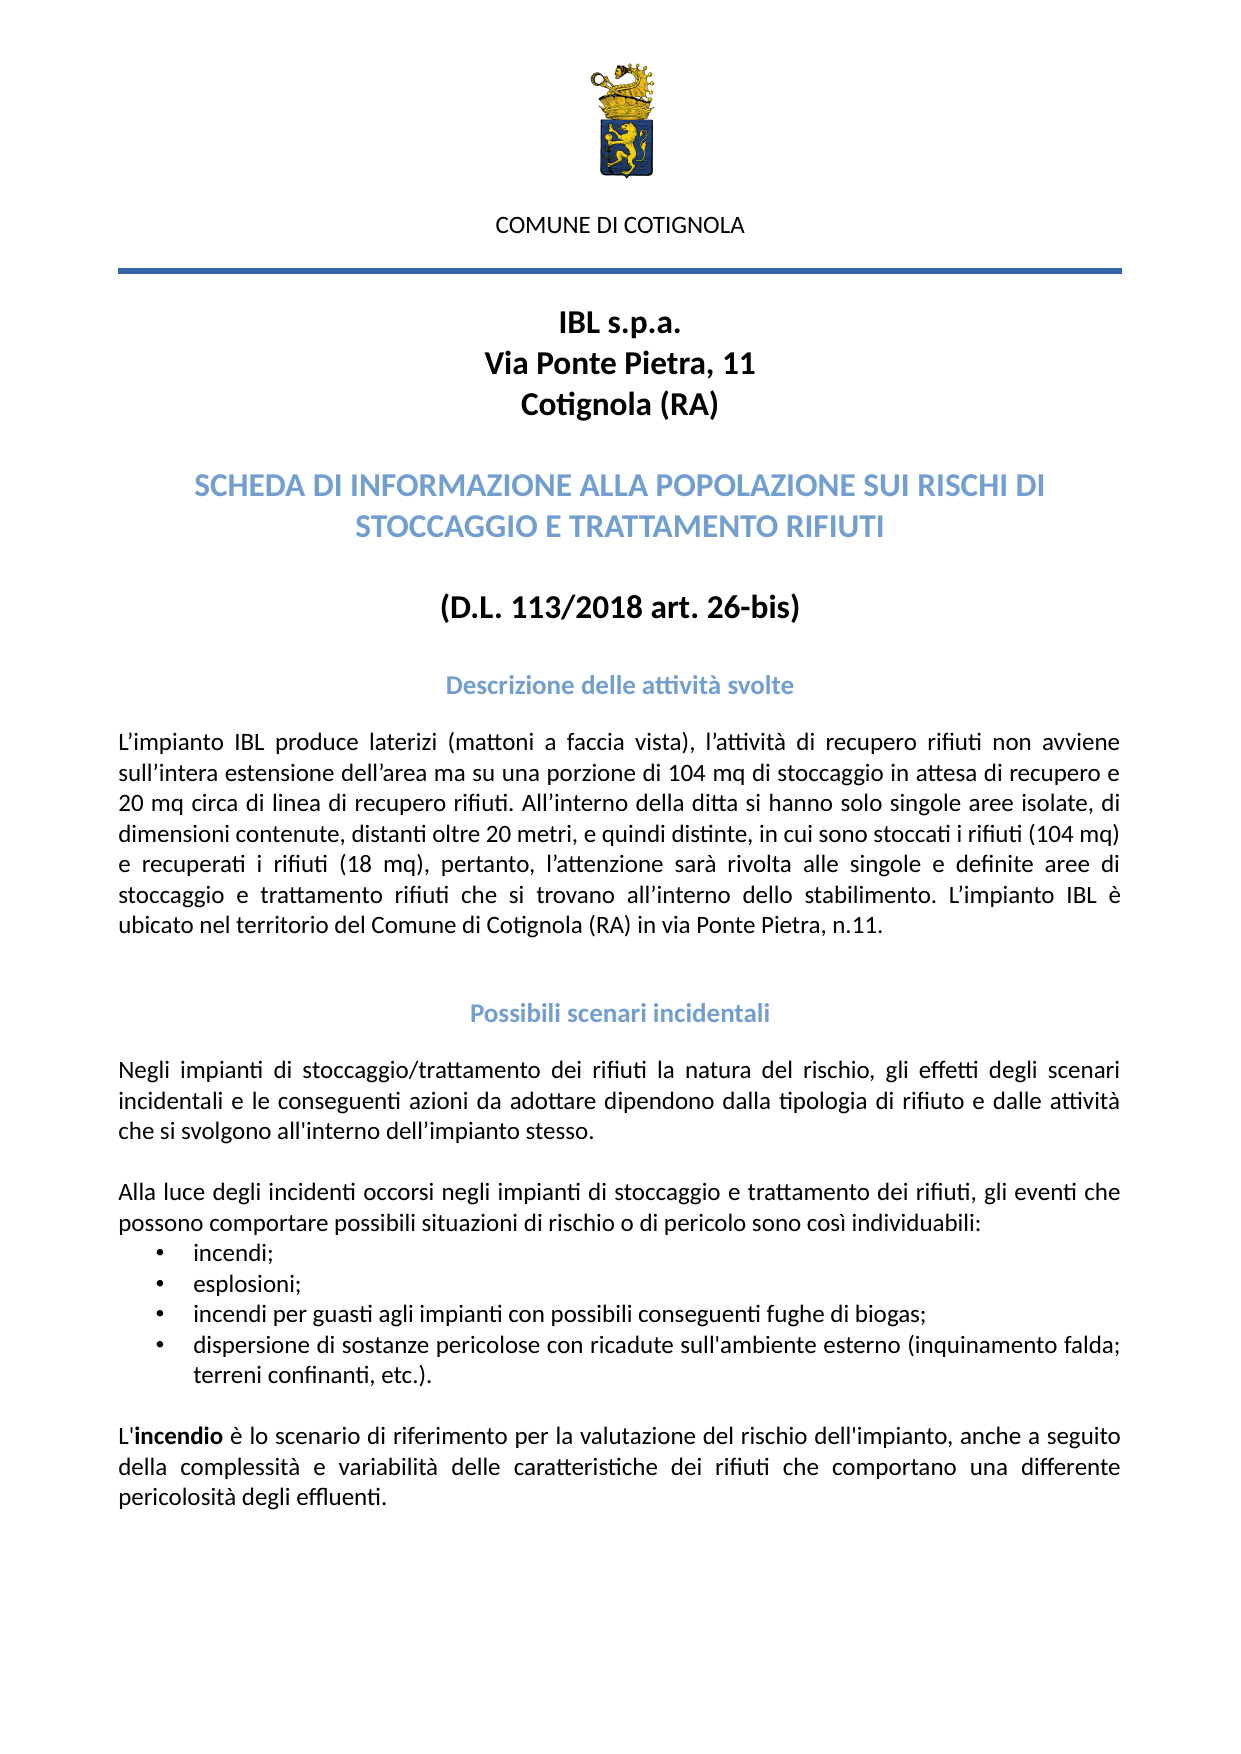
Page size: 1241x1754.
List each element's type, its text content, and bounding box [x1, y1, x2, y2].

text Alla luce degli incidenti occorsi negli impianti di stoccaggio e trattamento dei rifiuti, gli eventi che possono comportare possibili situazioni di rischio o di pericolo sono così individuabili: [118, 1176, 1122, 1237]
text Descrizione delle attività svolte [118, 668, 1122, 701]
list incendi; [156, 1237, 1122, 1268]
list esplosioni; [156, 1268, 1122, 1298]
text Cotignola (RA) [118, 383, 1122, 423]
text IBL s.p.a. [118, 301, 1122, 342]
text Negli impianti di stoccaggio/trattamento dei rifiuti la natura del rischio, gli effetti degli scenari incidentali e le conseguenti azioni da adottare dipendono dalla tipologia di rifiuto e dalle attività che si svolgono all'interno dell’impianto stesso. [118, 1054, 1122, 1146]
text COMUNE DI COTIGNOLA [118, 210, 1122, 240]
text L'incendio è lo scenario di riferimento per la valutazione del rischio dell'impianto, anche a seguito della complessità e variabilità delle caratteristiche dei rifiuti che comportano una differente pericolosità degli effluenti. [118, 1421, 1122, 1512]
list incendi per guasti agli impianti con possibili conseguenti fughe di biogas; [156, 1298, 1122, 1329]
list dispersione di sostanze pericolose con ricadute sull'ambiente esterno (inquinamento falda; terreni confinanti, etc.). [156, 1329, 1122, 1390]
text (D.L. 113/2018 art. 26-bis) [118, 586, 1122, 627]
picture [562, 57, 691, 186]
text Via Ponte Pietra, 11 [118, 342, 1122, 383]
text Possibili scenari incidentali [118, 996, 1122, 1029]
text L’impianto IBL produce laterizi (mattoni a faccia vista), l’attività di recupero rifiuti non avviene sull’intera estensione dell’area ma su una porzione di 104 mq di stoccaggio in attesa di recupero e 20 mq circa di linea di recupero rifiuti. All’interno della ditta si hanno solo singole aree isolate, di dimensioni contenute, distanti oltre 20 metri, e quindi distinte, in cui sono stoccati i rifiuti (104 mq) e recuperati i rifiuti (18 mq), pertanto, l’attenzione sarà rivolta alle singole e definite aree di stoccaggio e trattamento rifiuti che si trovano all’interno dello stabilimento. L’impianto IBL è ubicato nel territorio del Comune di Cotignola (RA) in via Ponte Pietra, n.11. [118, 726, 1122, 940]
text SCHEDA DI INFORMAZIONE ALLA POPOLAZIONE SUI RISCHI DI STOCCAGGIO E TRATTAMENTO RIFIUTI [118, 464, 1122, 546]
